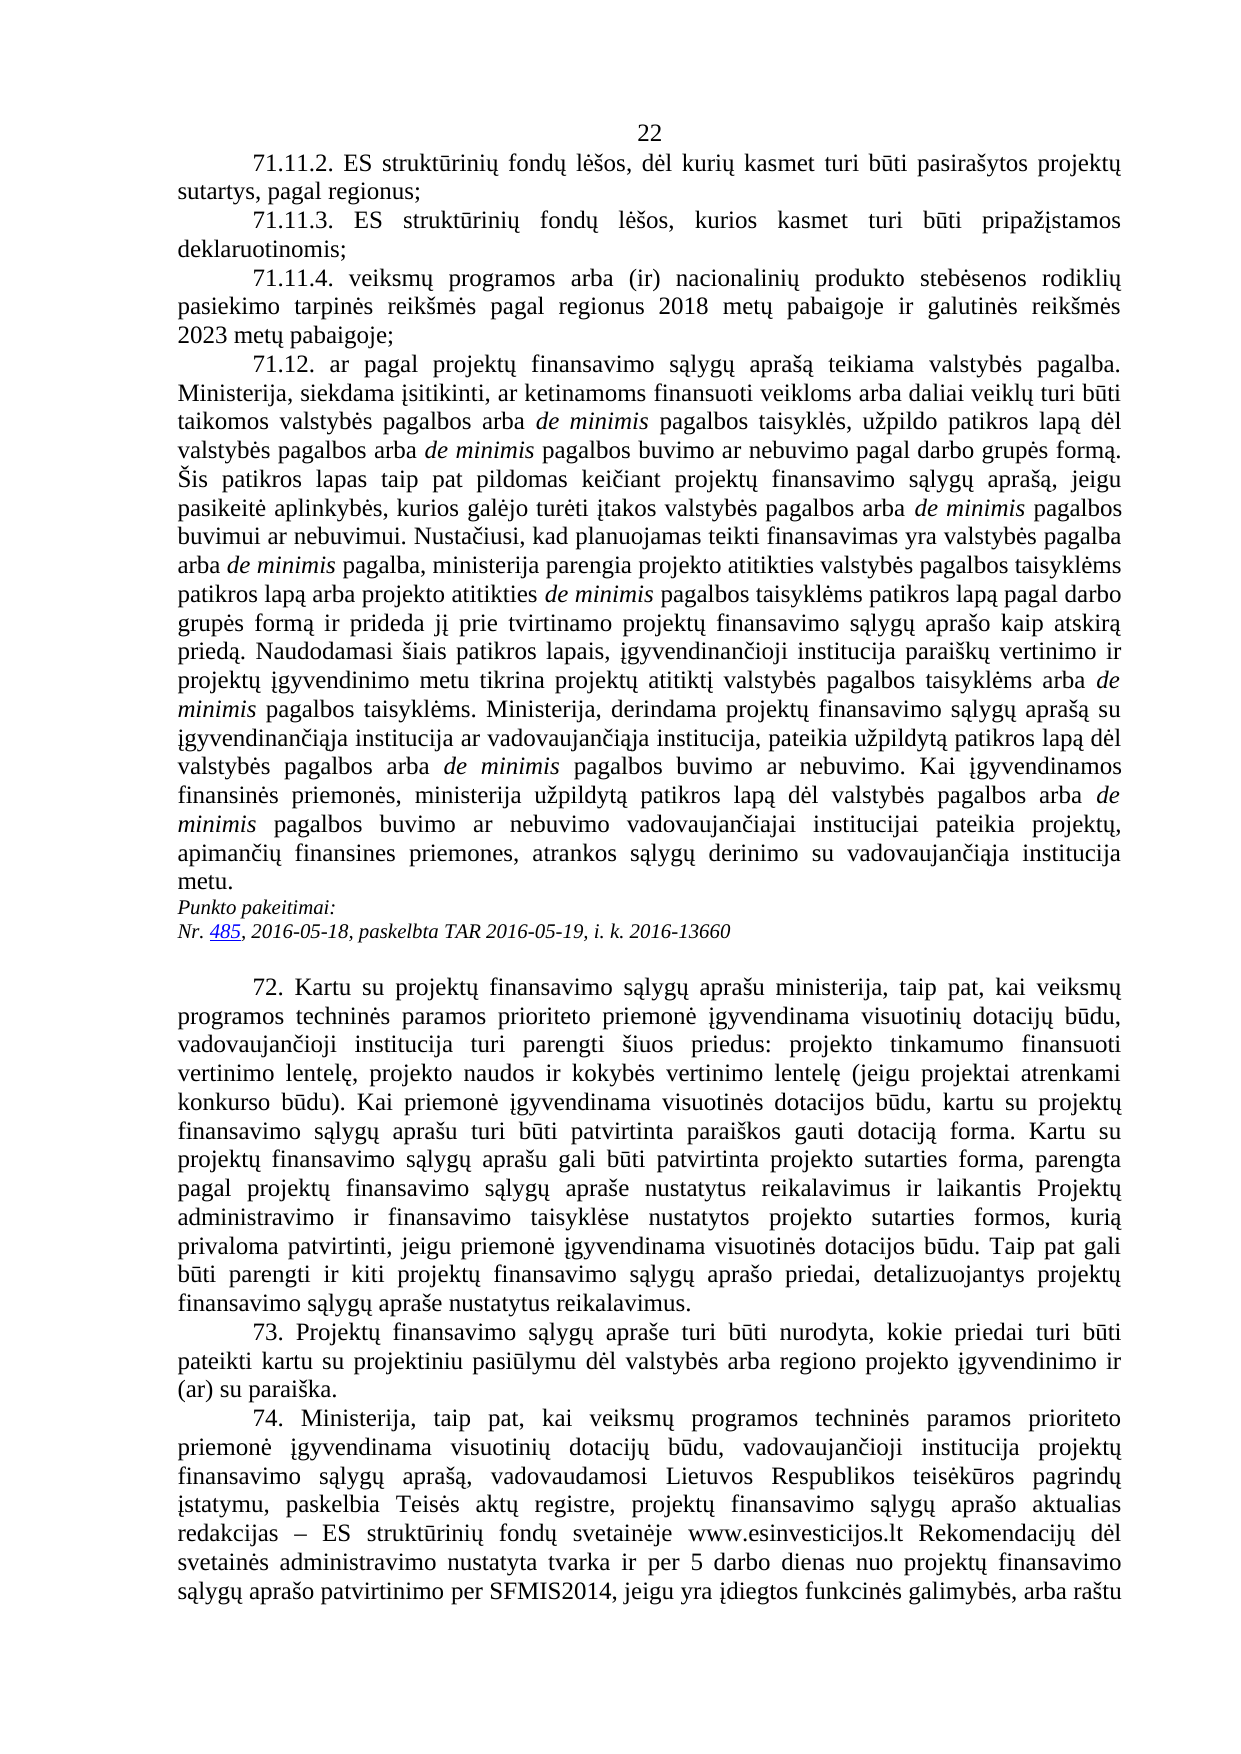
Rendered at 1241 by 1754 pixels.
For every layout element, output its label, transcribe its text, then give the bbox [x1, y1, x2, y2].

text 71.11.2. ES struktūrinių fondų lėšos, dėl kurių kasmet turi būti pasirašytos projektų sutartys, pagal regionus; [177, 148, 1122, 205]
text 71.11.3. ES struktūrinių fondų lėšos, kurios kasmet turi būti pripažįstamos deklaruotinomis; [177, 205, 1122, 263]
text 71.12. ar pagal projektų finansavimo sąlygų aprašą teikiama valstybės pagalba. Ministerija, siekdama įsitikinti, ar ketinamoms finansuoti veikloms arba daliai veiklų turi būti taikomos valstybės pagalbos arba de minimis pagalbos taisyklės, užpildo patikros lapą dėl valstybės pagalbos arba de minimis pagalbos buvimo ar nebuvimo pagal darbo grupės formą. Šis patikros lapas taip pat pildomas keičiant projektų finansavimo sąlygų aprašą, jeigu pasikeitė aplinkybės, kurios galėjo turėti įtakos valstybės pagalbos arba de minimis pagalbos buvimui ar nebuvimui. Nustačiusi, kad planuojamas teikti finansavimas yra valstybės pagalba arba de minimis pagalba, ministerija parengia projekto atitikties valstybės pagalbos taisyklėms patikros lapą arba projekto atitikties de minimis pagalbos taisyklėms patikros lapą pagal darbo grupės formą ir prideda jį prie tvirtinamo projektų finansavimo sąlygų aprašo kaip atskirą priedą. Naudodamasi šiais patikros lapais, įgyvendinančioji institucija paraiškų vertinimo ir projektų įgyvendinimo metu tikrina projektų atitiktį valstybės pagalbos taisyklėms arba de minimis pagalbos taisyklėms. Ministerija, derindama projektų finansavimo sąlygų aprašą su įgyvendinančiąja institucija ar vadovaujančiąja institucija, pateikia užpildytą patikros lapą dėl valstybės pagalbos arba de minimis pagalbos buvimo ar nebuvimo. Kai įgyvendinamos finansinės priemonės, ministerija užpildytą patikros lapą dėl valstybės pagalbos arba de minimis pagalbos buvimo ar nebuvimo vadovaujančiajai institucijai pateikia projektų, apimančių finansines priemones, atrankos sąlygų derinimo su vadovaujančiąja institucija metu. [177, 349, 1122, 895]
text 73. Projektų finansavimo sąlygų apraše turi būti nurodyta, kokie priedai turi būti pateikti kartu su projektiniu pasiūlymu dėl valstybės arba regiono projekto įgyvendinimo ir (ar) su paraiška. [177, 1317, 1122, 1403]
text 74. Ministerija, taip pat, kai veiksmų programos techninės paramos prioriteto priemonė įgyvendinama visuotinių dotacijų būdu, vadovaujančioji institucija projektų finansavimo sąlygų aprašą, vadovaudamosi Lietuvos Respublikos teisėkūros pagrindų įstatymu, paskelbia Teisės aktų registre, projektų finansavimo sąlygų aprašo aktualias redakcijas – ES struktūrinių fondų svetainėje www.esinvesticijos.lt Rekomendacijų dėl svetainės administravimo nustatyta tvarka ir per 5 darbo dienas nuo projektų finansavimo sąlygų aprašo patvirtinimo per SFMIS2014, jeigu yra įdiegtos funkcinės galimybės, arba raštu [177, 1403, 1122, 1604]
text 72. Kartu su projektų finansavimo sąlygų aprašu ministerija, taip pat, kai veiksmų programos techninės paramos prioriteto priemonė įgyvendinama visuotinių dotacijų būdu, vadovaujančioji institucija turi parengti šiuos priedus: projekto tinkamumo finansuoti vertinimo lentelę, projekto naudos ir kokybės vertinimo lentelę (jeigu projektai atrenkami konkurso būdu). Kai priemonė įgyvendinama visuotinės dotacijos būdu, kartu su projektų finansavimo sąlygų aprašu turi būti patvirtinta paraiškos gauti dotaciją forma. Kartu su projektų finansavimo sąlygų aprašu gali būti patvirtinta projekto sutarties forma, parengta pagal projektų finansavimo sąlygų apraše nustatytus reikalavimus ir laikantis Projektų administravimo ir finansavimo taisyklėse nustatytos projekto sutarties formos, kurią privaloma patvirtinti, jeigu priemonė įgyvendinama visuotinės dotacijos būdu. Taip pat gali būti parengti ir kiti projektų finansavimo sąlygų aprašo priedai, detalizuojantys projektų finansavimo sąlygų apraše nustatytus reikalavimus. [177, 972, 1122, 1317]
text Nr. 485, 2016-05-18, paskelbta TAR 2016-05-19, i. k. 2016-13660 [177, 919, 1122, 943]
text Punkto pakeitimai: [177, 895, 1122, 919]
text 71.11.4. veiksmų programos arba (ir) nacionalinių produkto stebėsenos rodiklių pasiekimo tarpinės reikšmės pagal regionus 2018 metų pabaigoje ir galutinės reikšmės 2023 metų pabaigoje; [177, 263, 1122, 349]
